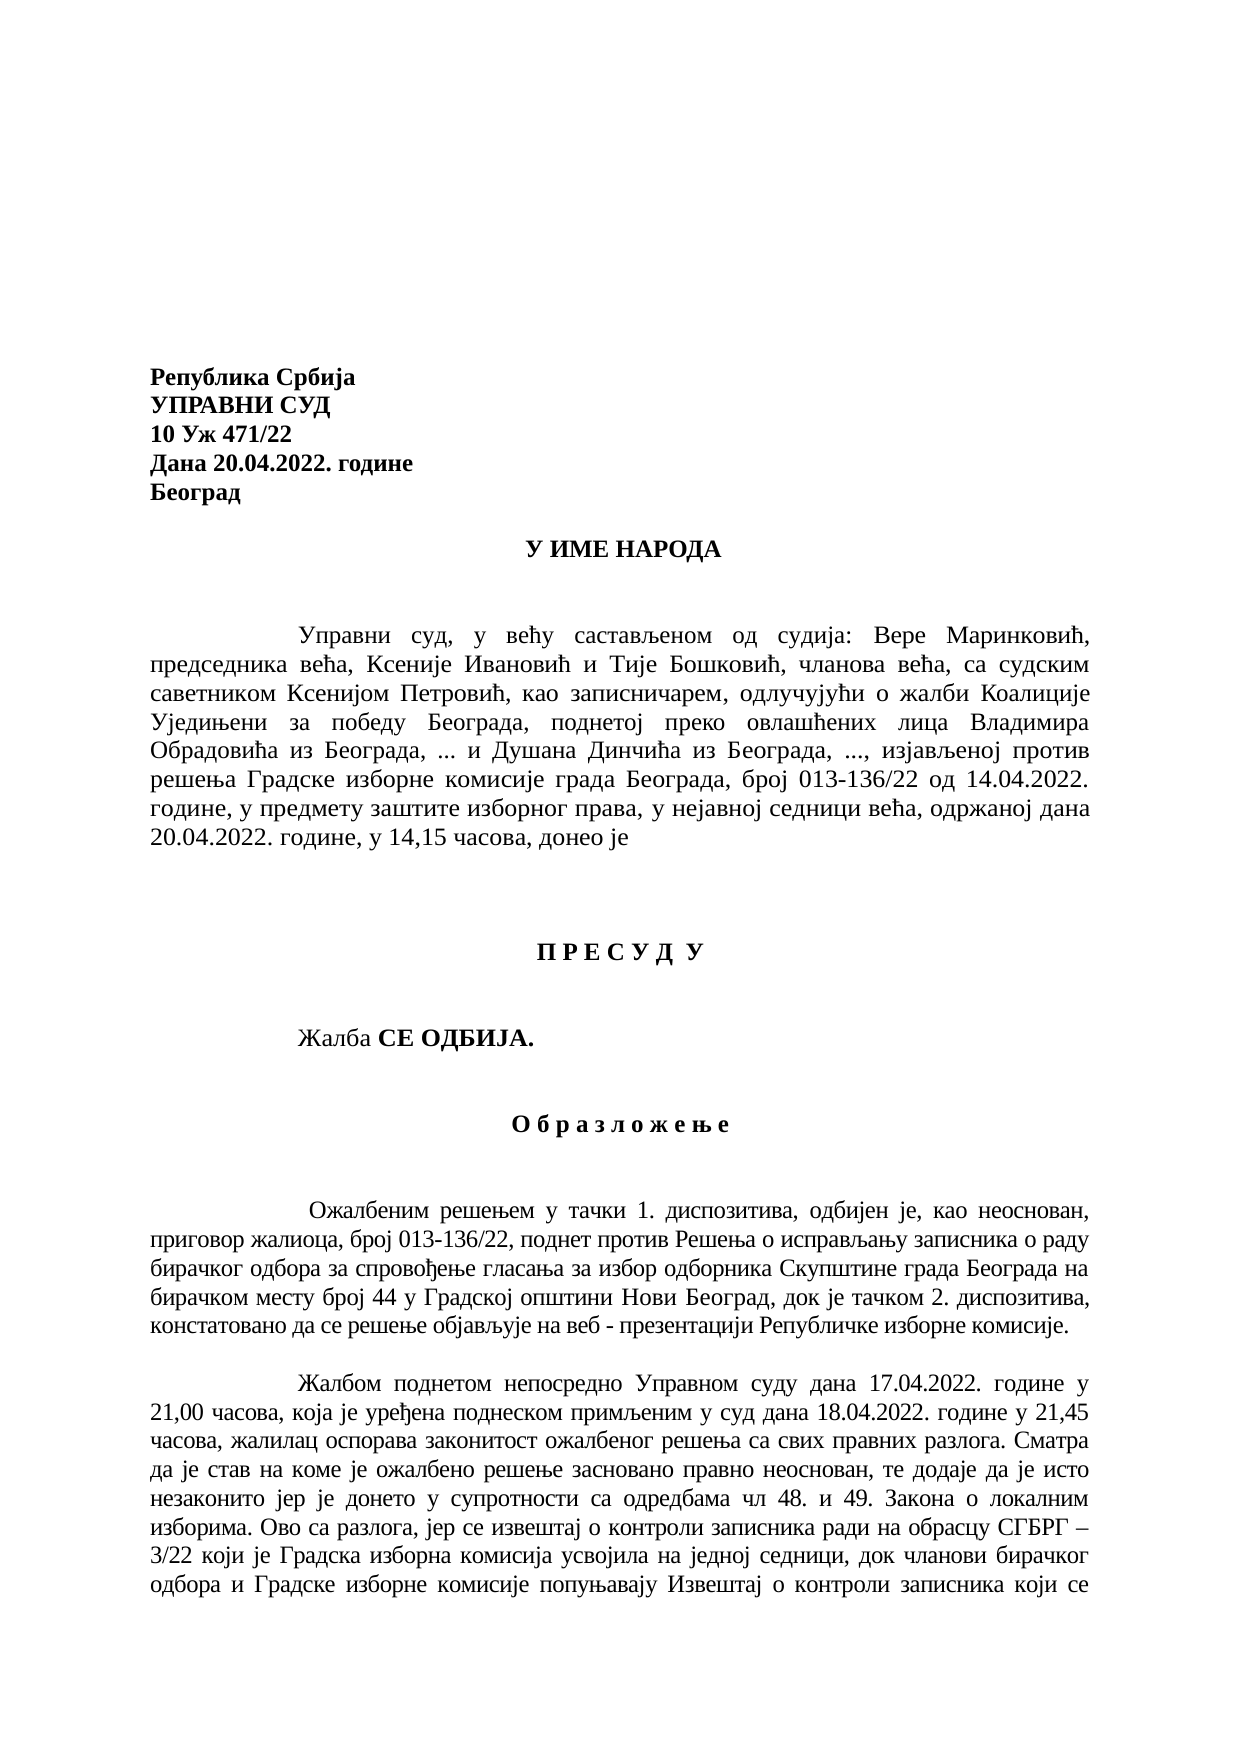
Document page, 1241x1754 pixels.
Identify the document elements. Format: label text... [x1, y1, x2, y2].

text У ИМЕ НАРОДА [150, 534, 1090, 563]
text П Р Е С У Д У [150, 937, 1090, 966]
text 10 Уж 471/22 [150, 419, 1090, 448]
text Управни суд, у већу састављеном од судија: Вере Маринковић, председника већа, Ксеније Ивановић и Тије Бошковић, чланова већа, са судским саветником Ксенијом Петровић, као записничарем, одлучујући о жалби Коалиције Уједињени за победу Београда, поднетој преко овлашћених лица Владимира Обрадовића из Београда, ... и Душана Динчића из Београда, ..., изјављеној против решења Градске изборне комисије града Београда, број 013-136/22 од 14.04.2022. године, у предмету заштите изборног права, у нејавној седници већа, одржаној дана 20.04.2022. године, у 14,15 часова, донео је [150, 621, 1090, 851]
text Жалбом поднетом непосредно Управном суду дана 17.04.2022. године у 21,00 часова, која је уређена поднеском примљеним у суд дана 18.04.2022. године у 21,45 часова, жалилац оспорава законитост ожалбеног решења са свих правних разлога. Сматра да је став на коме је ожалбено решење засновано правно неоснован, те додаје да је исто незаконито јер је донето у супротности са одредбама чл 48. и 49. Закона о локалним изборима. Ово са разлога, јер се извештај о контроли записника ради на обрасцу СГБРГ – 3/22 који је Градска изборна комисија усвојила на једној седници, док чланови бирачког одбора и Градске изборне комисије попуњавају Извештај о контроли записника који се [150, 1368, 1090, 1598]
text Дана 20.04.2022. године [150, 448, 1090, 477]
text УПРАВНИ СУД [150, 391, 1090, 419]
text О б р а з л о ж е њ е [150, 1109, 1090, 1138]
text Жалба СЕ ОДБИЈА. [150, 1023, 1090, 1052]
text Ожалбеним решењем у тачки 1. диспозитива, одбијен је, као неоснован, приговор жалиоца, број 013-136/22, поднет против Решења о исправљању записника о раду бирачког одбора за спровођење гласања за избор одборника Скупштине града Београда на бирачком месту број 44 у Градској општини Нови Београд, док је тачком 2. диспозитива, констатовано да се решење објављује на веб - презентацији Републичке изборне комисије. [150, 1196, 1090, 1339]
text Република Србија [150, 148, 1090, 391]
text Београд [150, 477, 1090, 506]
